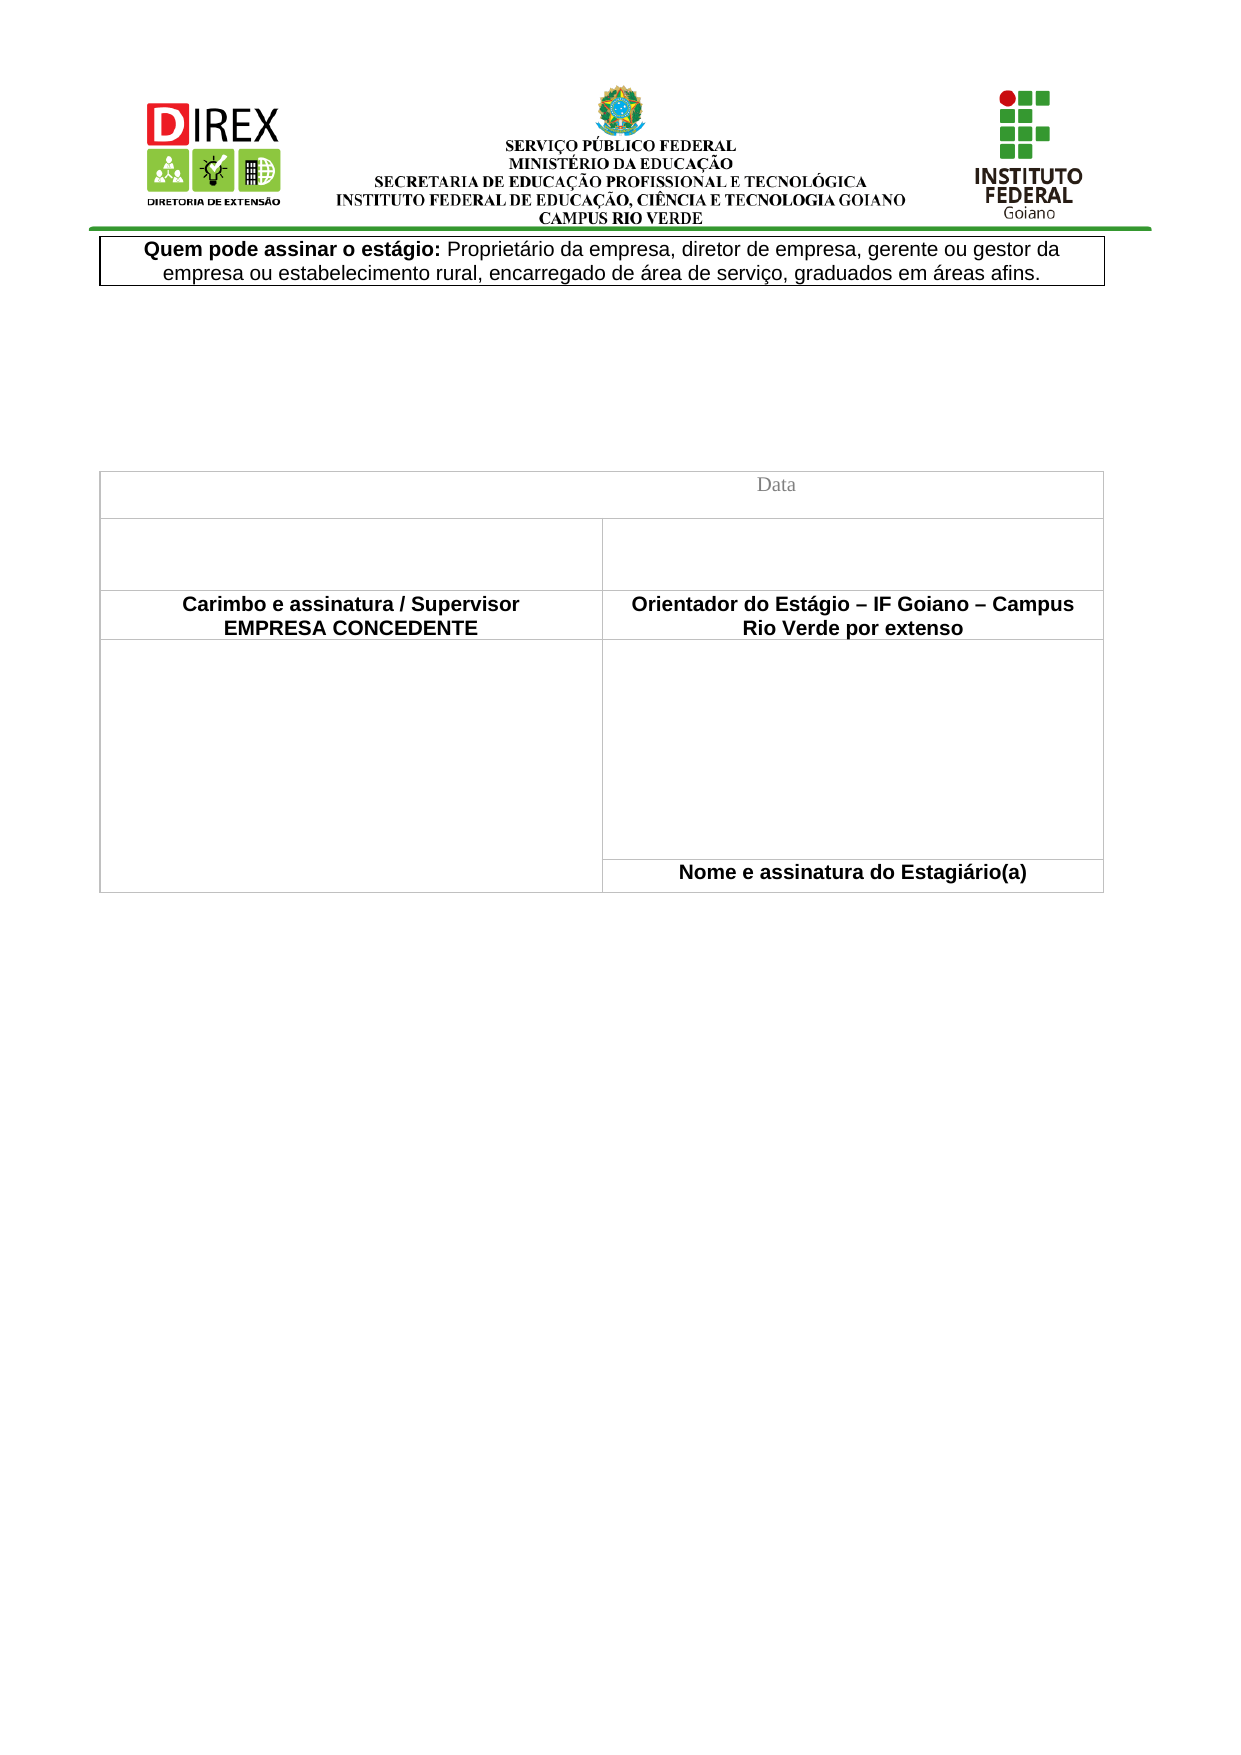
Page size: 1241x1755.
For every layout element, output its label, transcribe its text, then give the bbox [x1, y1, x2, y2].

table_cell [101, 640, 602, 892]
table_cell Nome e assinatura do Estagiário(a) [603, 860, 1103, 892]
table_cell [603, 640, 1103, 859]
table_header Data [101, 472, 1103, 517]
table_cell [603, 519, 1103, 590]
table_cell Quem pode assinar o estágio: Proprietário da empresa, diretor de empresa, gerente ou gestor da empresa ou estabelecimento rural, encarregado de área de serviço, graduados em áreas afins. [101, 237, 1104, 285]
picture [88, 78, 1152, 231]
table_cell Orientador do Estágio – IF Goiano – Campus Rio Verde por extenso [603, 591, 1103, 639]
table_cell [101, 519, 602, 590]
table_cell Carimbo e assinatura / Supervisor EMPRESA CONCEDENTE [101, 591, 602, 639]
